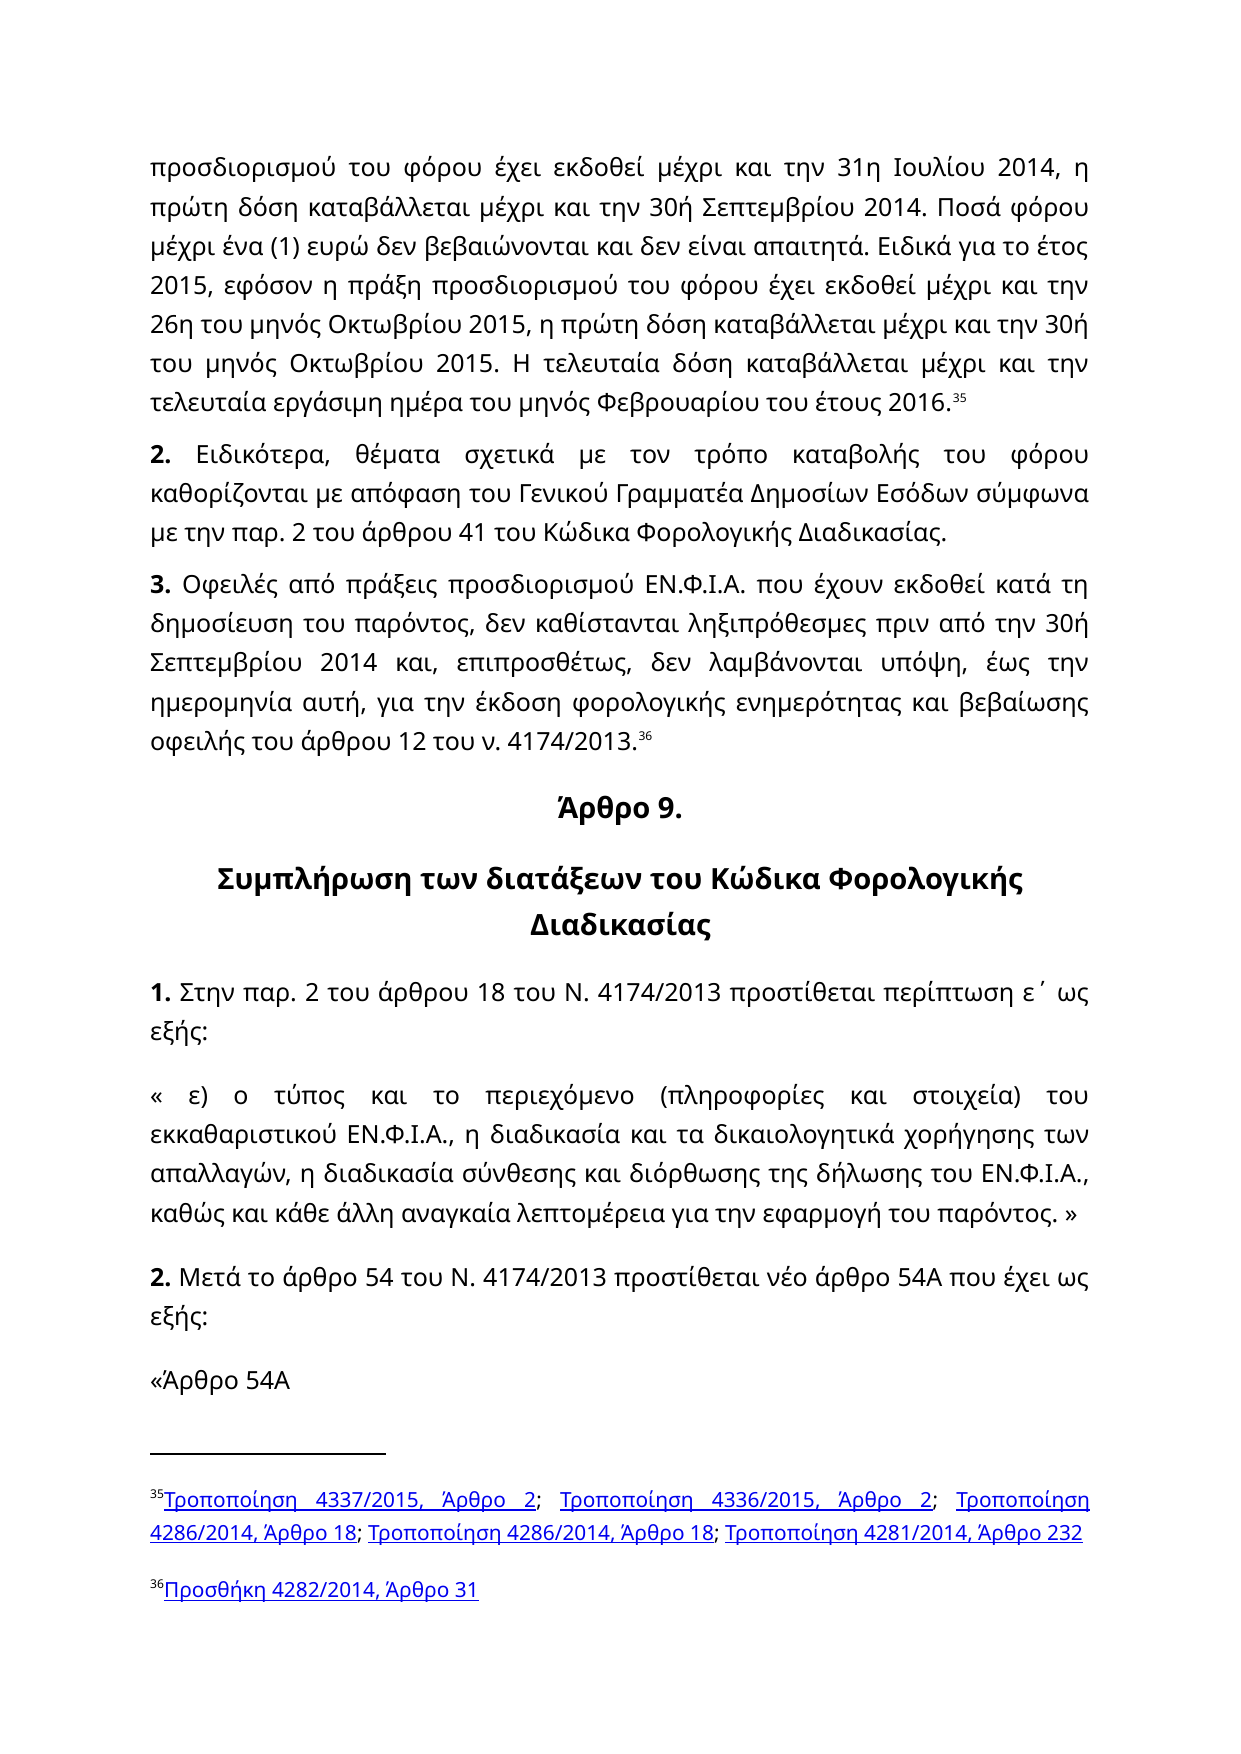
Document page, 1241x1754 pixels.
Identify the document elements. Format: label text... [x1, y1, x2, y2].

text « ε) ο τύπος και το περιεχόμενο (πληροφορίες και στοιχεία) του εκκαθαριστικού ΕΝ.Φ.Ι.Α., η διαδικασία και τα δικαιολογητικά χορήγησης των απαλλαγών, η διαδικασία σύνθεσης και διόρθωσης της δήλωσης του ΕΝ.Φ.Ι.Α., καθώς και κάθε άλλη αναγκαία λεπτομέρεια για την εφαρμογή του παρόντος. » [150, 1078, 1090, 1229]
text προσδιορισμού του φόρου έχει εκδοθεί μέχρι και την 31η Ιουλίου 2014, η πρώτη δόση καταβάλλεται μέχρι και την 30ή Σεπτεμβρίου 2014. Ποσά φόρου μέχρι ένα (1) ευρώ δεν βεβαιώνονται και δεν είναι απαιτητά. Ειδικά για το έτος 2015, εφόσον η πράξη προσδιορισμού του φόρου έχει εκδοθεί μέχρι και την 26η του μηνός Οκτωβρίου 2015, η πρώτη δόση καταβάλλεται μέχρι και την 30ή του μηνός Οκτωβρίου 2015. Η τελευταία δόση καταβάλλεται μέχρι και την τελευταία εργάσιμη ημέρα του μηνός Φεβρουαρίου του έτους 2016. [150, 150, 1090, 419]
text Τροποποίηση 4337/2015, Άρθρο 2; Τροποποίηση 4336/2015, Άρθρο 2; Τροποποίηση 4286/2014, Άρθρο 18; Τροποποίηση 4286/2014, Άρθρο 18; Τροποποίηση 4281/2014, Άρθρο 232 [150, 1485, 1090, 1546]
text 3. Οφειλές από πράξεις προσδιορισµού ΕΝ.Φ.Ι.Α. που έχουν εκδοθεί κατά τη δηµοσίευση του παρόντος, δεν καθίστανται ληξιπρόθεσµες πριν από την 30ή Σεπτεµβρίου 2014 και, επιπροσθέτως, δεν λαµβάνονται υπόψη, έως την ηµεροµηνία αυτή, για την έκδοση φορολογικής ενηµερότητας και βεβαίωσης οφειλής του άρθρου 12 του ν. 4174/2013. [150, 567, 1090, 757]
text Προσθήκη 4282/2014, Άρθρο 31 [150, 1576, 1090, 1604]
text 2. Ειδικότερα, θέματα σχετικά με τον τρόπο καταβολής του φόρου καθορίζονται με απόφαση του Γενικού Γραμματέα Δημοσίων Εσόδων σύμφωνα με την παρ. 2 του άρθρου 41 του Κώδικα Φορολογικής Διαδικασίας. [150, 437, 1090, 549]
subtitle Άρθρο 9. [150, 787, 1090, 827]
subtitle Συμπλήρωση των διατάξεων του Κώδικα Φορολογικής Διαδικασίας [150, 858, 1090, 943]
text 1. Στην παρ. 2 του άρθρου 18 του Ν. 4174/2013 προστίθεται περίπτωση ε΄ ως εξής: [150, 974, 1090, 1048]
text «Άρθρο 54Α [150, 1363, 1090, 1397]
text 2. Μετά το άρθρο 54 του Ν. 4174/2013 προστίθεται νέο άρθρο 54Α που έχει ως εξής: [150, 1259, 1090, 1333]
